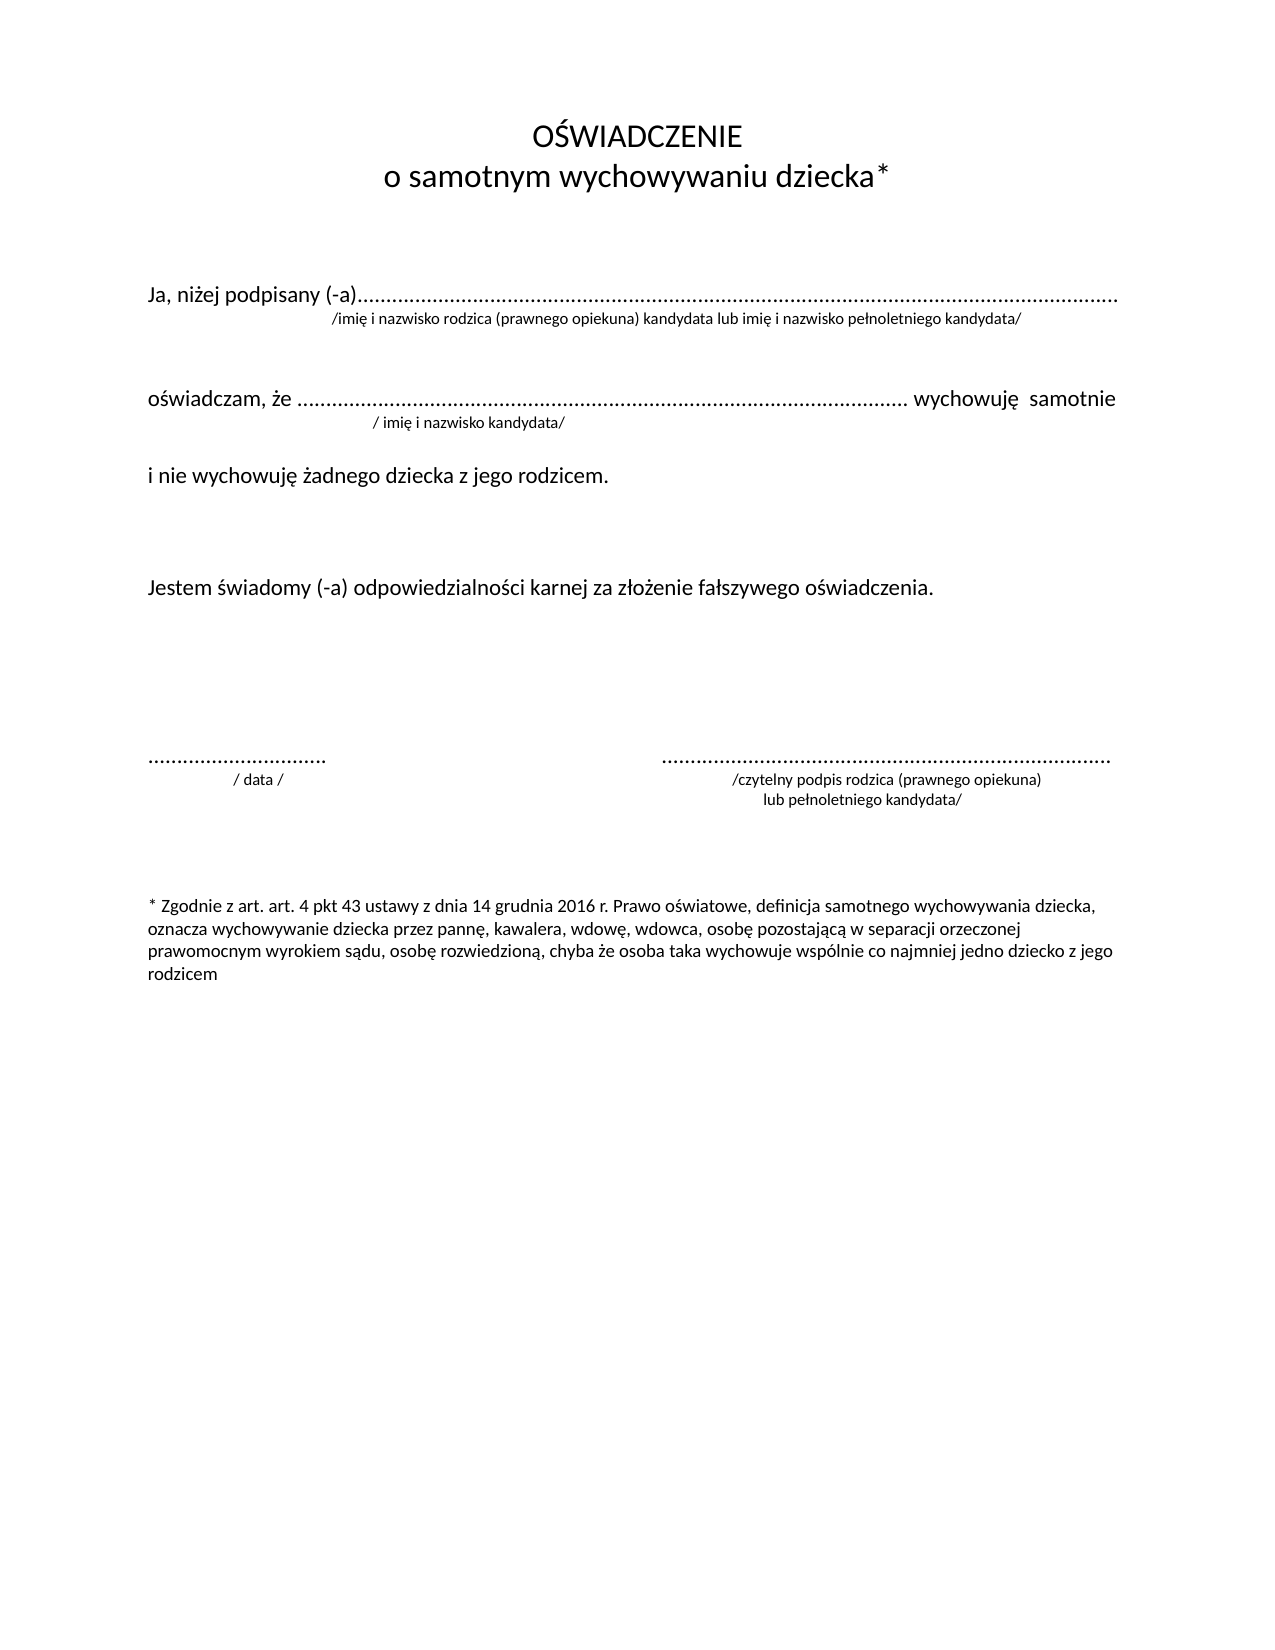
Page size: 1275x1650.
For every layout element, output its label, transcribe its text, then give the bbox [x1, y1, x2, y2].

text lub pełnoletniego kandydata/ [148, 789, 1127, 810]
text OŚWIADCZENIE [148, 114, 1127, 155]
text * Zgodnie z art. art. 4 pkt 43 ustawy z dnia 14 grudnia 2016 r. Prawo oświatowe, definicja samotnego wychowywania dziecka, oznacza wychowywanie dziecka przez pannę, kawalera, wdowę, wdowca, osobę pozostającą w separacji orzeczonej prawomocnym wyrokiem sądu, osobę rozwiedzioną, chyba że osoba taka wychowuje wspólnie co najmniej jedno dziecko z jego rodzicem [148, 894, 1127, 985]
text oświadczam, że .......................................................................................................... wychowuję samotnie [148, 384, 1127, 412]
text Ja, niżej podpisany (-a).................................................................................................................................... [148, 280, 1127, 308]
text o samotnym wychowywaniu dziecka* [148, 155, 1127, 196]
text i nie wychowuję żadnego dziecka z jego rodzicem. [148, 461, 1127, 489]
text / data / /czytelny podpis rodzica (prawnego opiekuna) [148, 769, 1127, 789]
text /imię i nazwisko rodzica (prawnego opiekuna) kandydata lub imię i nazwisko pełnoletniego kandydata/ [148, 308, 1127, 328]
text ............................... .............................................................................. [148, 741, 1127, 769]
text / imię i nazwisko kandydata/ [148, 412, 1127, 433]
text Jestem świadomy (-a) odpowiedzialności karnej za złożenie fałszywego oświadczenia. [148, 573, 1127, 601]
